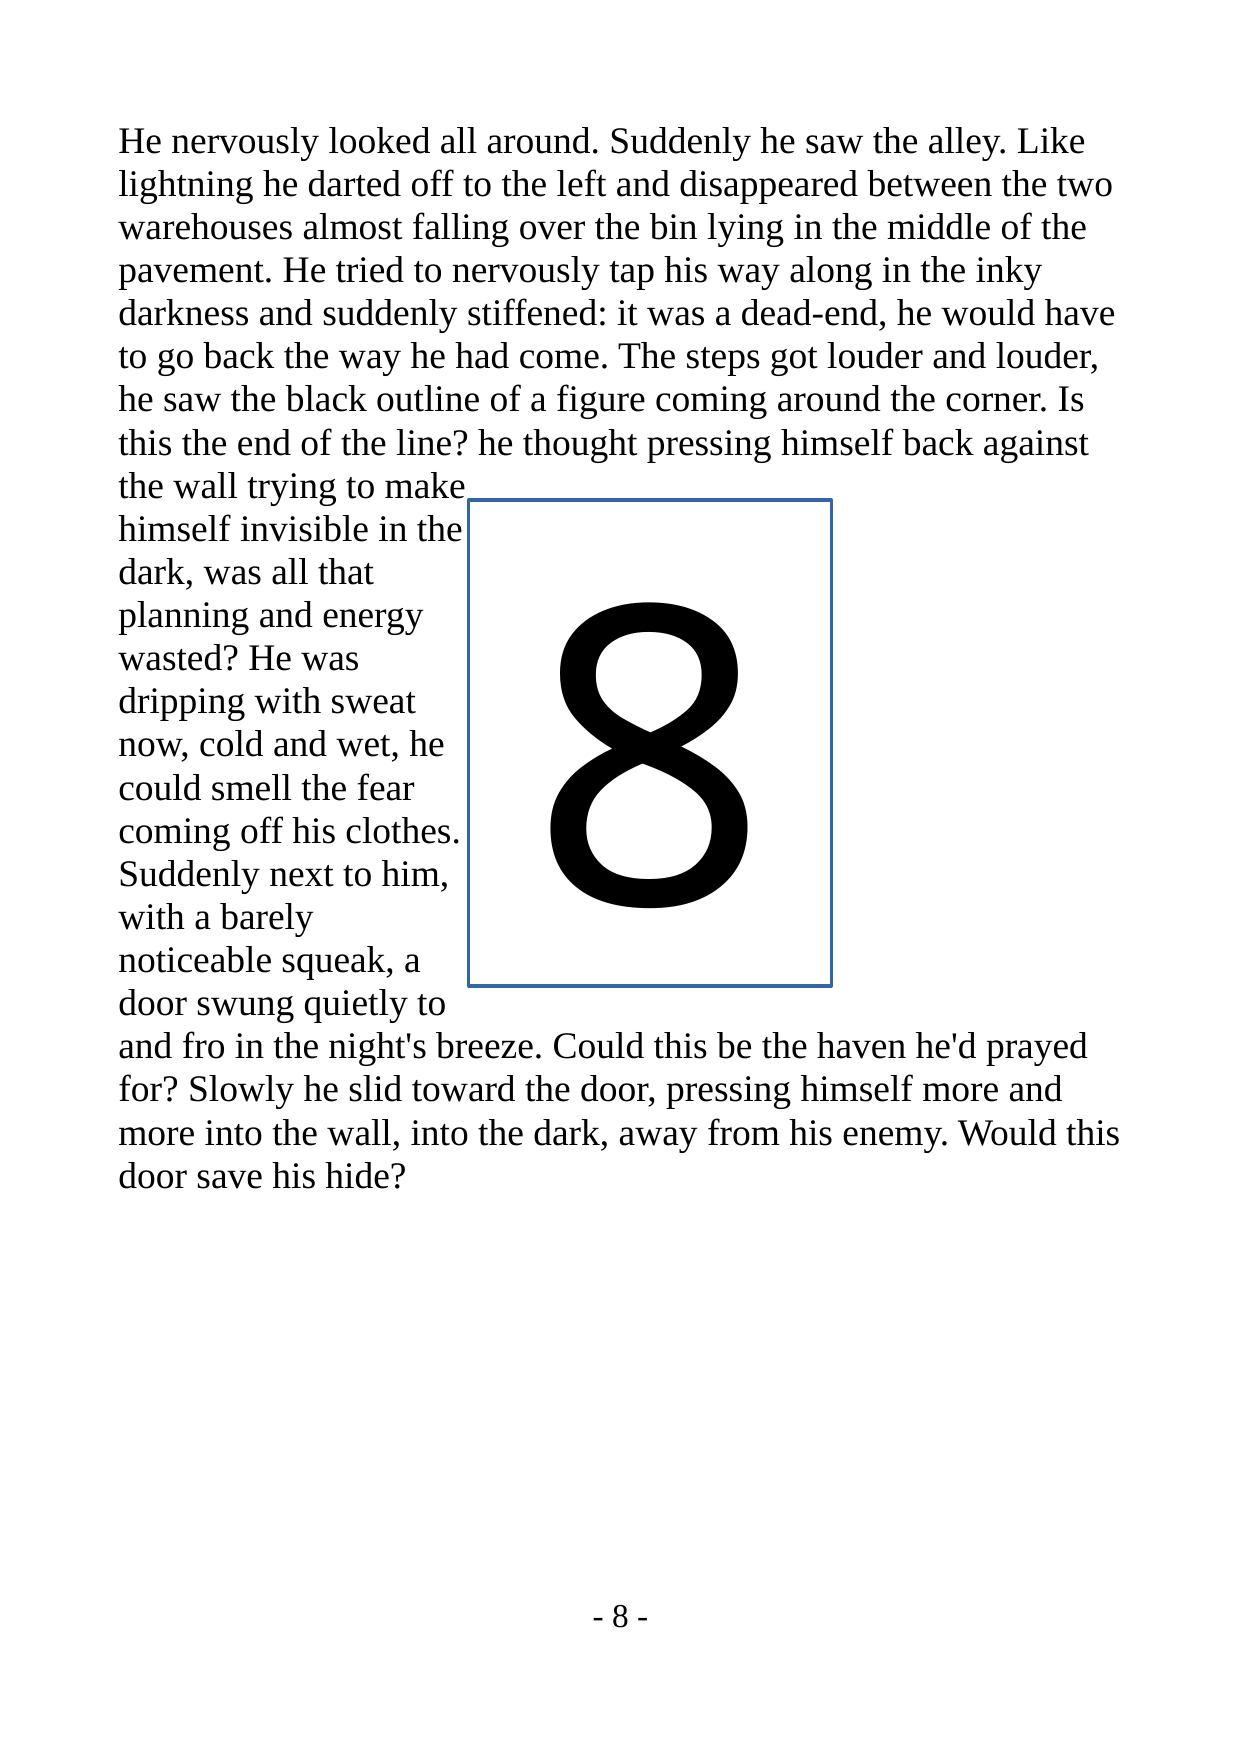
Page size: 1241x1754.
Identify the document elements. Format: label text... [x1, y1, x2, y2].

text He nervously looked all around. Suddenly he saw the alley. Like lightning he darted off to the left and disappeared between the two warehouses almost falling over the bin lying in the middle of the pavement. He tried to nervously tap his way along in the inky darkness and suddenly stiffened: it was a dead-end, he would have to go back the way he had come. The steps got louder and louder, he saw the black outline of a figure coming around the corner. Is this the end of the line? he thought pressing himself back against the wall trying to make himself invisible in the dark, was all that planning and energy wasted? He was dripping with sweat now, cold and wet, he could smell the fear coming off his clothes. Suddenly next to him, with a barely noticeable squeak, a door swung quietly to and fro in the night's breeze. Could this be the haven he'd prayed for? Slowly he slid toward the door, pressing himself more and more into the wall, into the dark, away from his enemy. Would this door save his hide? [118, 118, 1122, 1196]
